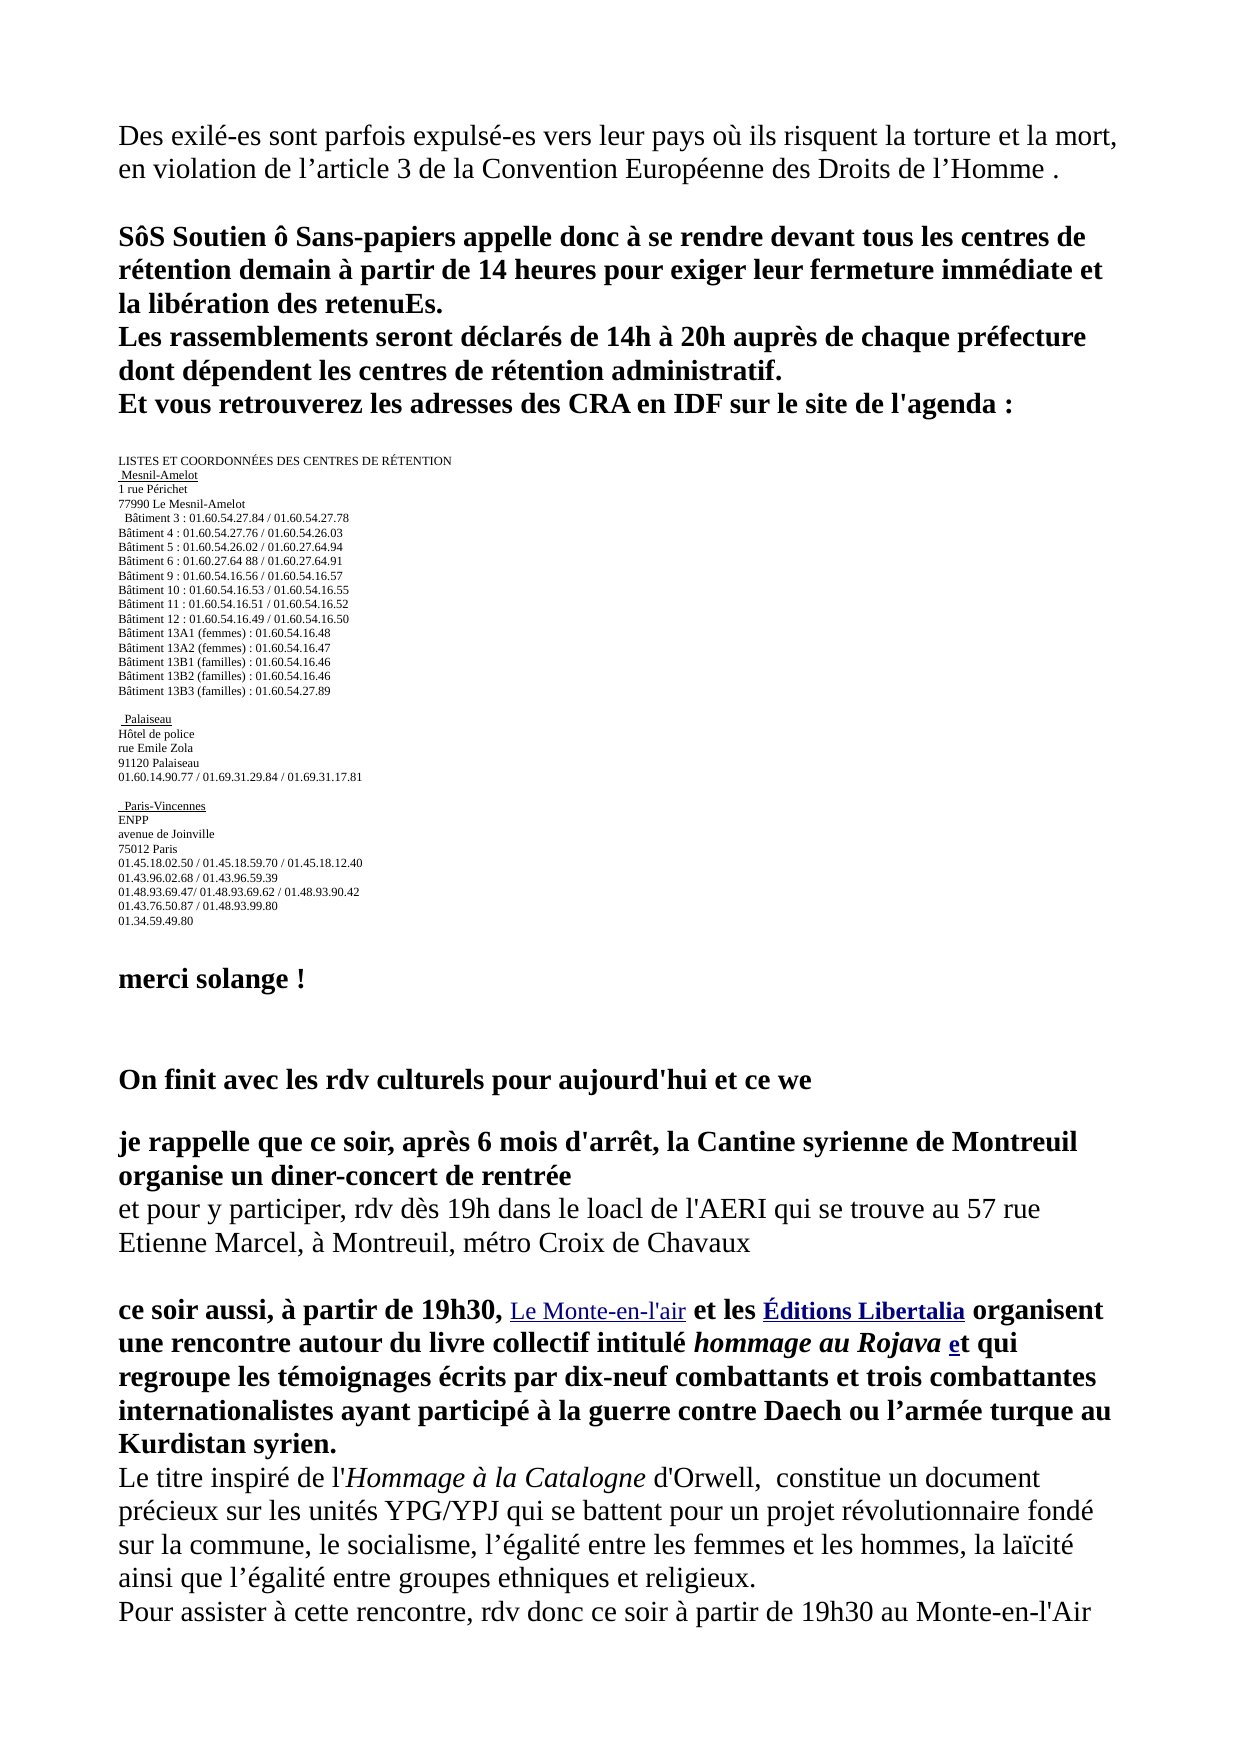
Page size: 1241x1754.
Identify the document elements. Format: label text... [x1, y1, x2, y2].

text merci solange ! [118, 961, 1122, 995]
text je rappelle que ce soir, après 6 mois d'arrêt, la Cantine syrienne de Montreuil organise un diner-concert de rentrée [118, 1124, 1122, 1191]
text Les rassemblements seront déclarés de 14h à 20h auprès de chaque préfecture dont dépendent les centres de rétention administratif. Et vous retrouverez les adresses des CRA en IDF sur le site de l'agenda : [118, 319, 1122, 420]
text LISTES ET COORDONNÉES DES CENTRES DE RÉTENTION Mesnil-Amelot 1 rue Périchet 77990 Le Mesnil-Amelot Bâtiment 3 : 01.60.54.27.84 / 01.60.54.27.78 Bâtiment 4 : 01.60.54.27.76 / 01.60.54.26.03 Bâtiment 5 : 01.60.54.26.02 / 01.60.27.64.94 Bâtiment 6 : 01.60.27.64 88 / 01.60.27.64.91 Bâtiment 9 : 01.60.54.16.56 / 01.60.54.16.57 Bâtiment 10 : 01.60.54.16.53 / 01.60.54.16.55 Bâtiment 11 : 01.60.54.16.51 / 01.60.54.16.52 Bâtiment 12 : 01.60.54.16.49 / 01.60.54.16.50 Bâtiment 13A1 (femmes) : 01.60.54.16.48 Bâtiment 13A2 (femmes) : 01.60.54.16.47 Bâtiment 13B1 (familles) : 01.60.54.16.46 Bâtiment 13B2 (familles) : 01.60.54.16.46 Bâtiment 13B3 (familles) : 01.60.54.27.89 Palaiseau Hôtel de police rue Emile Zola 91120 Palaiseau 01.60.14.90.77 / 01.69.31.29.84 / 01.69.31.17.81 Paris-Vincennes ENPP avenue de Joinville 75012 Paris 01.45.18.02.50 / 01.45.18.59.70 / 01.45.18.12.40 01.43.96.02.68 / 01.43.96.59.39 01.48.93.69.47/ 01.48.93.69.62 / 01.48.93.90.42 01.43.76.50.87 / 01.48.93.99.80 01.34.59.49.80 [118, 420, 1122, 928]
text SôS Soutien ô Sans-papiers appelle donc à se rendre devant tous les centres de rétention demain à partir de 14 heures pour exiger leur fermeture immédiate et la libération des retenuEs. [118, 219, 1122, 319]
text Le titre inspiré de l'Hommage à la Catalogne d'Orwell, constitue un document précieux sur les unités YPG/YPJ qui se battent pour un projet révolutionnaire fondé sur la commune, le socialisme, l’égalité entre les femmes et les hommes, la laïcité ainsi que l’égalité entre groupes ethniques et religieux. [118, 1460, 1122, 1594]
text On finit avec les rdv culturels pour aujourd'hui et ce we [118, 1062, 1122, 1096]
text Pour assister à cette rencontre, rdv donc ce soir à partir de 19h30 au Monte-en-l'Air [118, 1594, 1122, 1627]
text Des exilé-es sont parfois expulsé-es vers leur pays où ils risquent la torture et la mort, en violation de l’article 3 de la Convention Européenne des Droits de l’Homme . [118, 118, 1122, 219]
text ce soir aussi, à partir de 19h30, Le Monte-en-l'air et les Éditions Libertalia organisent une rencontre autour du livre collectif intitulé hommage au Rojava et qui regroupe les témoignages écrits par dix-neuf combattants et trois combattantes internationalistes ayant participé à la guerre contre Daech ou l’armée turque au Kurdistan syrien. [118, 1292, 1122, 1460]
text et pour y participer, rdv dès 19h dans le loacl de l'AERI qui se trouve au 57 rue Etienne Marcel, à Montreuil, métro Croix de Chavaux [118, 1191, 1122, 1258]
